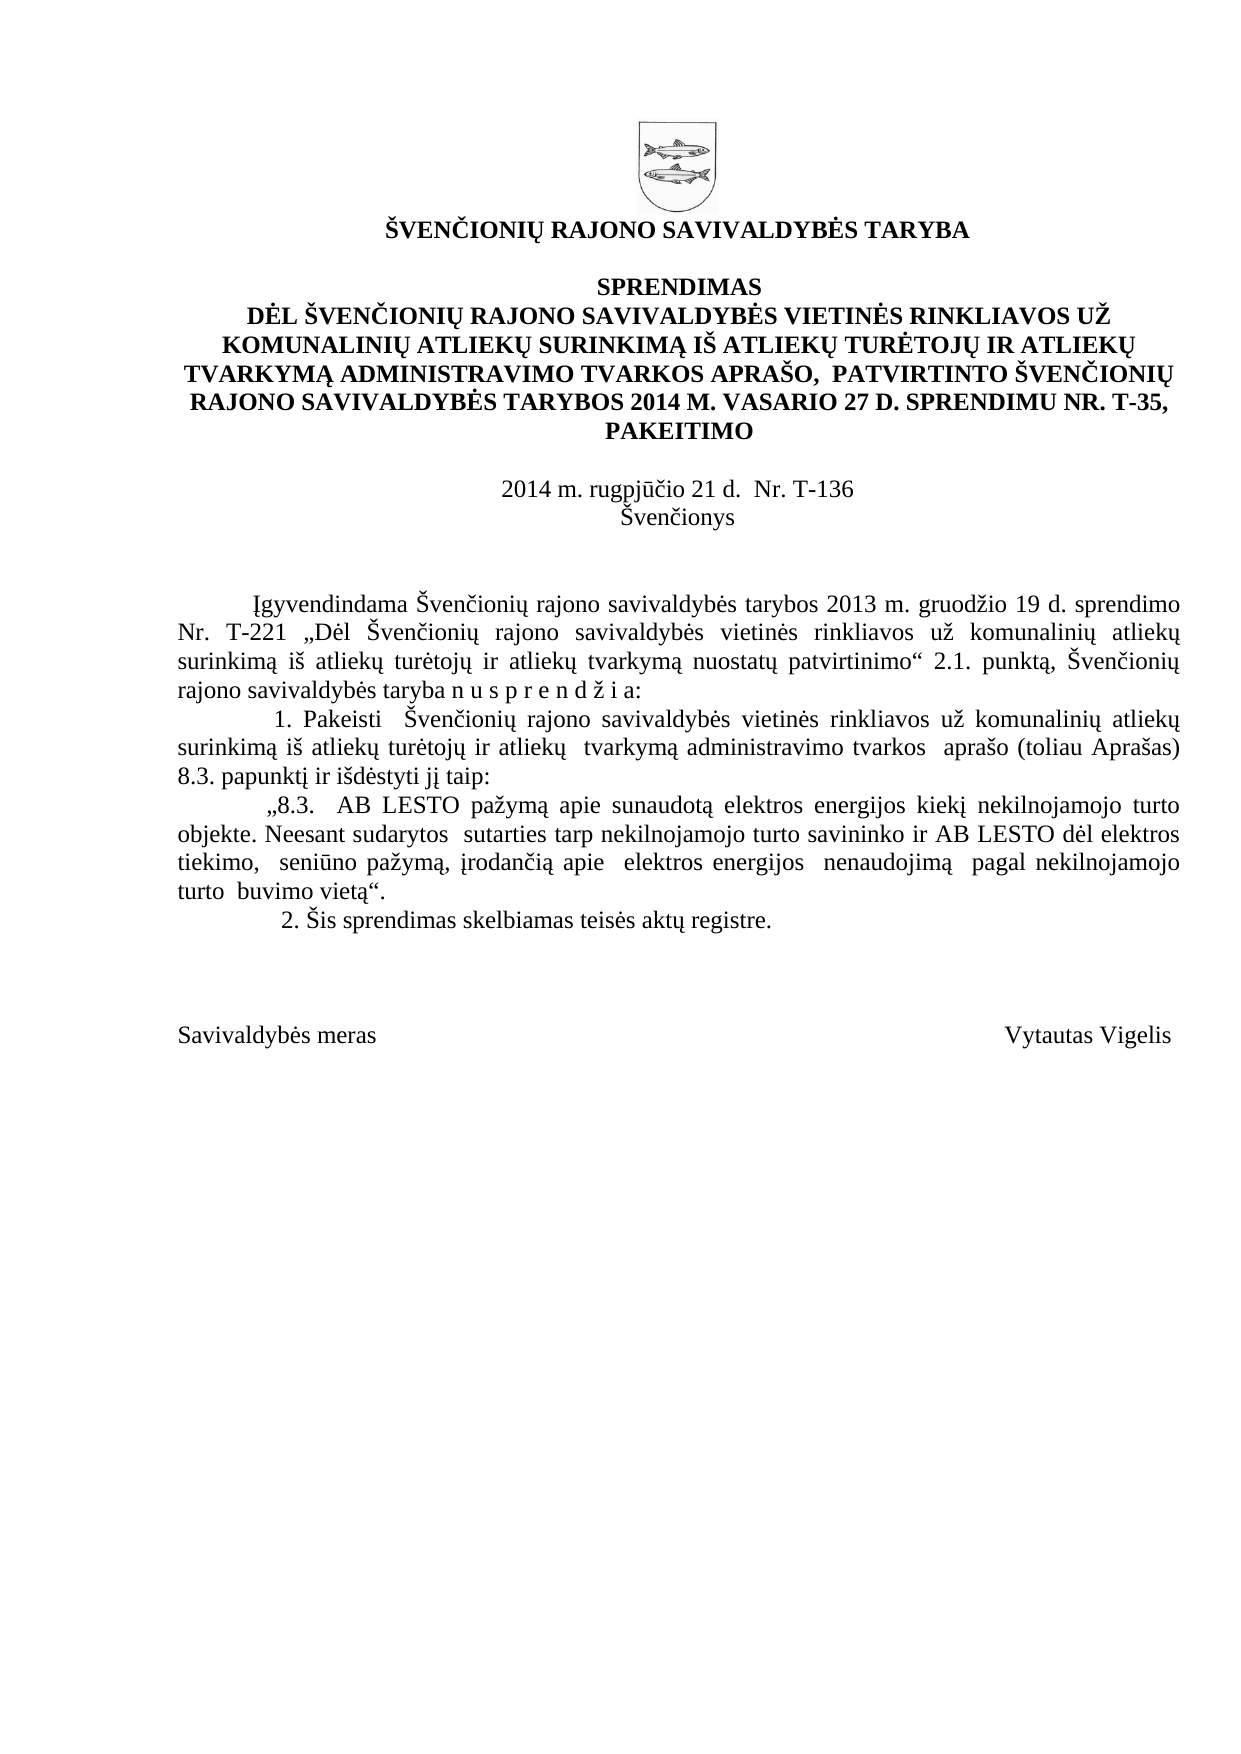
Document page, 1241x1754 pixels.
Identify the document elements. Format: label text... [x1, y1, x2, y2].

text ŠVENČIONIŲ RAJONO SAVIVALDYBĖS TARYBA [174, 215, 1181, 244]
text SPRENDIMAS [177, 272, 1181, 301]
text „8.3. AB LESTO pažymą apie sunaudotą elektros energijos kiekį nekilnojamojo turto objekte. Neesant sudarytos sutarties tarp nekilnojamojo turto savininko ir AB LESTO dėl elektros tiekimo, seniūno pažymą, įrodančią apie elektros energijos nenaudojimą pagal nekilnojamojo turto buvimo vietą“. [177, 790, 1181, 905]
text 1. Pakeisti Švenčionių rajono savivaldybės vietinės rinkliavos už komunalinių atliekų surinkimą iš atliekų turėtojų ir atliekų tvarkymą administravimo tvarkos aprašo (toliau Aprašas) 8.3. papunktį ir išdėstyti jį taip: [177, 704, 1181, 790]
text 2. Šis sprendimas skelbiamas teisės aktų registre. [177, 905, 1181, 934]
text Švenčionys [174, 502, 1181, 531]
text Įgyvendindama Švenčionių rajono savivaldybės tarybos 2013 m. gruodžio 19 d. sprendimo Nr. T-221 „Dėl Švenčionių rajono savivaldybės vietinės rinkliavos už komunalinių atliekų surinkimą iš atliekų turėtojų ir atliekų tvarkymą nuostatų patvirtinimo“ 2.1. punktą, Švenčionių rajono savivaldybės taryba n u s p r e n d ž i a: [177, 589, 1181, 704]
text 2014 m. rugpjūčio 21 d. Nr. T-136 [174, 474, 1181, 502]
text DĖL ŠVENČIONIŲ RAJONO SAVIVALDYBĖS VIETINĖS RINKLIAVOS UŽ KOMUNALINIŲ ATLIEKŲ SURINKIMĄ IŠ ATLIEKŲ TURĖTOJŲ IR ATLIEKŲ TVARKYMĄ ADMINISTRAVIMO TVARKOS APRAŠO, PATVIRTINTO ŠVENČIONIŲ RAJONO SAVIVALDYBĖS TARYBOS 2014 M. VASARIO 27 D. SPRENDIMU NR. T-35, PAKEITIMO [177, 301, 1181, 445]
text Savivaldybės meras Vytautas Vigelis [177, 1020, 1181, 1049]
